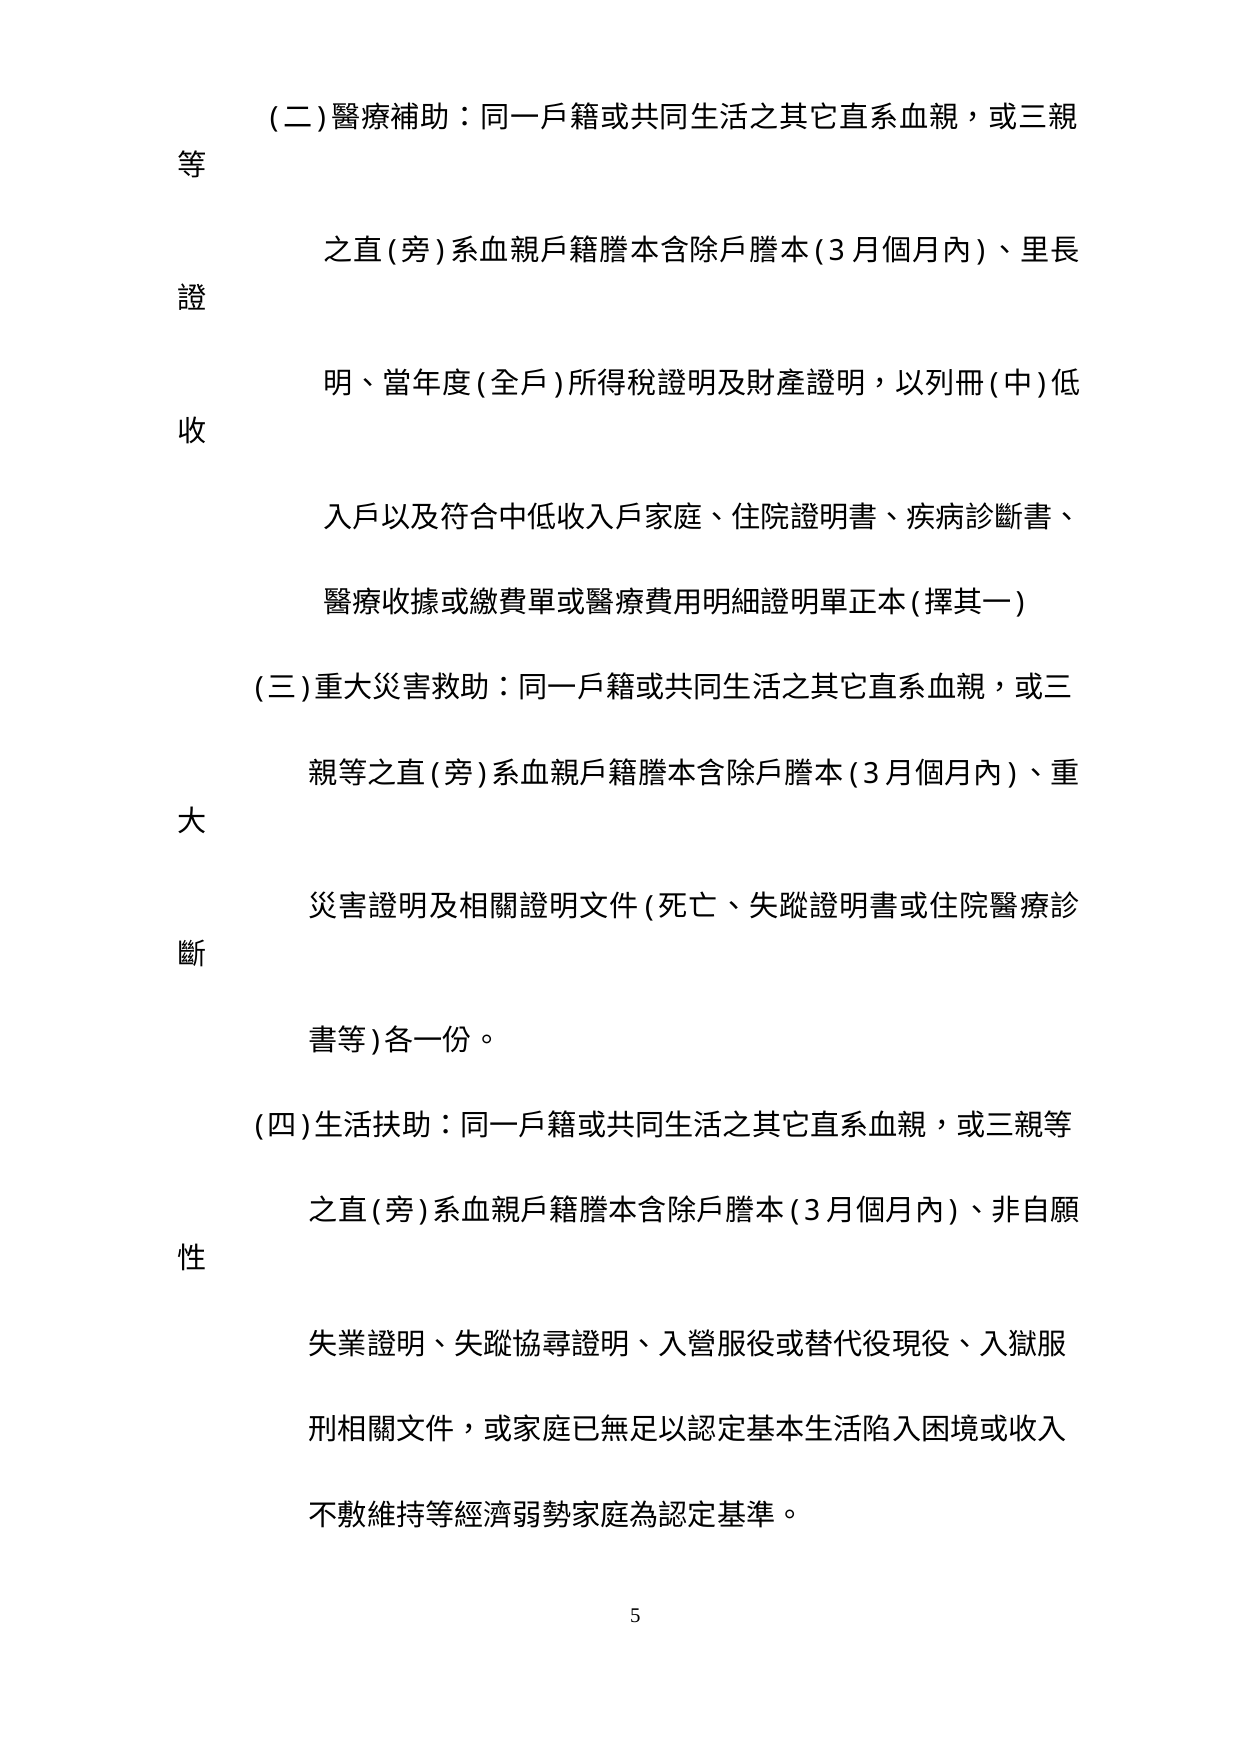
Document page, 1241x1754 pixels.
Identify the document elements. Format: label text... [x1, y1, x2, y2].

text (四)生活扶助：同一戶籍或共同生活之其它直系血親，或三親等 [177, 1097, 1080, 1145]
text 災害證明及相關證明文件(死亡、失蹤證明書或住院醫療診斷 [177, 878, 1080, 974]
text (三)重大災害救助：同一戶籍或共同生活之其它直系血親，或三 [177, 659, 1080, 707]
text 不敷維持等經濟弱勢家庭為認定基準。 [177, 1487, 1080, 1534]
text 之直(旁)系血親戶籍謄本含除戶謄本(3月個月內)、里長證 [177, 222, 1080, 318]
text (二)醫療補助：同一戶籍或共同生活之其它直系血親，或三親等 [177, 89, 1080, 184]
text 親等之直(旁)系血親戶籍謄本含除戶謄本(3月個月內)、重大 [177, 745, 1080, 841]
text 失業證明、失蹤協尋證明、入營服役或替代役現役、入獄服 [177, 1316, 1080, 1364]
text 明、當年度(全戶)所得稅證明及財產證明，以列冊(中)低收 [177, 355, 1080, 451]
text 之直(旁)系血親戶籍謄本含除戶謄本(3月個月內)、非自願性 [177, 1182, 1080, 1278]
text 書等)各一份。 [177, 1012, 1080, 1059]
text 刑相關文件，或家庭已無足以認定基本生活陷入困境或收入 [177, 1401, 1080, 1449]
text 醫療收據或繳費單或醫療費用明細證明單正本(擇其一) [177, 574, 1080, 622]
text 入戶以及符合中低收入戶家庭、住院證明書、疾病診斷書、 [177, 489, 1080, 537]
